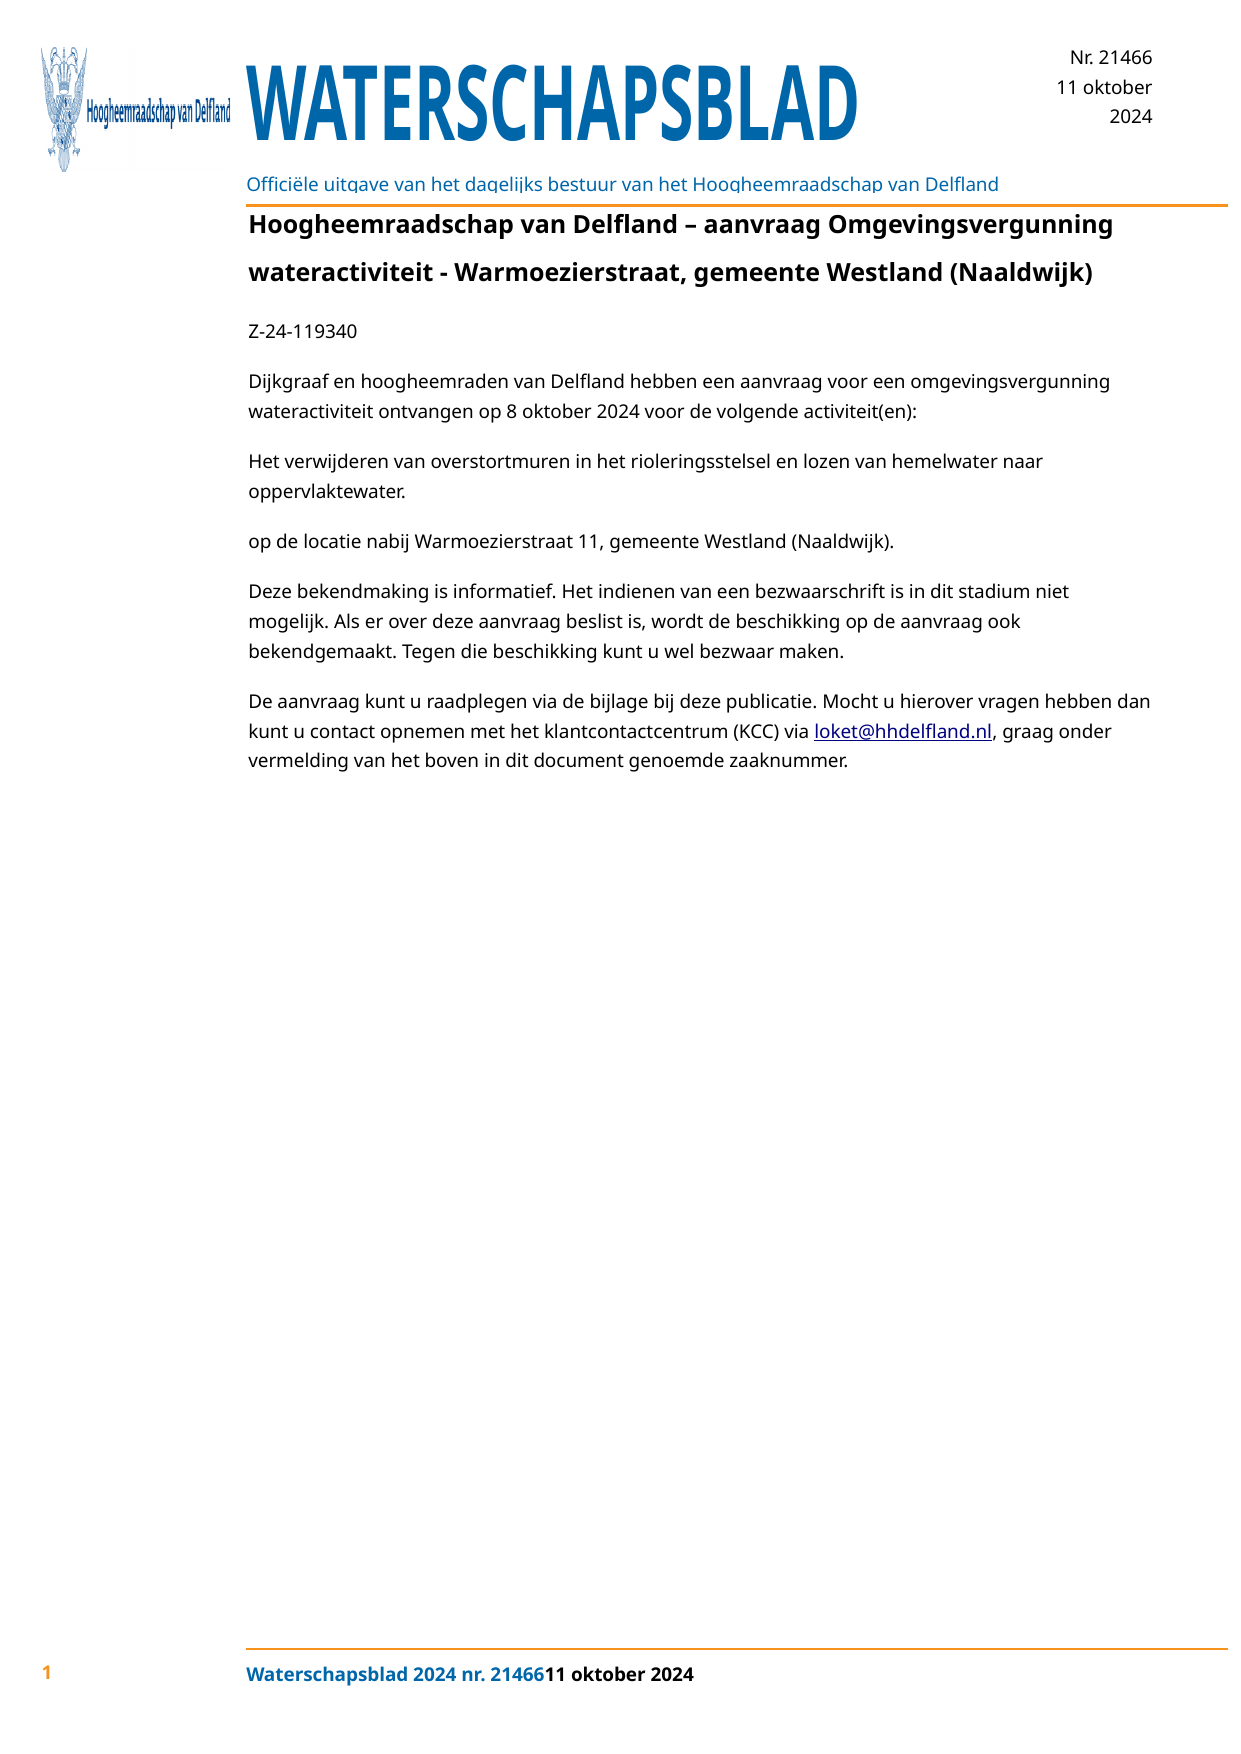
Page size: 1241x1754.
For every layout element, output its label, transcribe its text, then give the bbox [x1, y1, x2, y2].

text Het verwijderen van overstortmuren in het rioleringsstelsel en lozen van hemelwater naar oppervlaktewater. [248, 448, 1152, 504]
text op de locatie nabij Warmoezierstraat 11, gemeente Westland (Naaldwijk). [248, 528, 1152, 554]
text Dijkgraaf en hoogheemraden van Delfland hebben een aanvraag voor een omgevingsvergunning wateractiviteit ontvangen op 8 oktober 2024 voor de volgende activiteit(en): [248, 368, 1152, 424]
text De aanvraag kunt u raadplegen via de bijlage bij deze publicatie. Mocht u hierover vragen hebben dan kunt u contact opnemen met het klantcontactcentrum (KCC) via loket@hhdelfland.nl, graag onder vermelding van het boven in dit document genoemde zaaknummer. [248, 688, 1152, 773]
text Deze bekendmaking is informatief. Het indienen van een bezwaarschrift is in dit stadium niet mogelijk. Als er over deze aanvraag beslist is, wordt de beschikking op de aanvraag ook bekendgemaakt. Tegen die beschikking kunt u wel bezwaar maken. [248, 579, 1152, 664]
picture [41, 47, 231, 172]
text Z-24-119340 [248, 318, 1152, 344]
text Hoogheemraadschap van Delfland – aanvraag Omgevingsvergunning wateractiviteit - Warmoezierstraat, gemeente Westland (Naaldwijk) [248, 207, 1152, 288]
